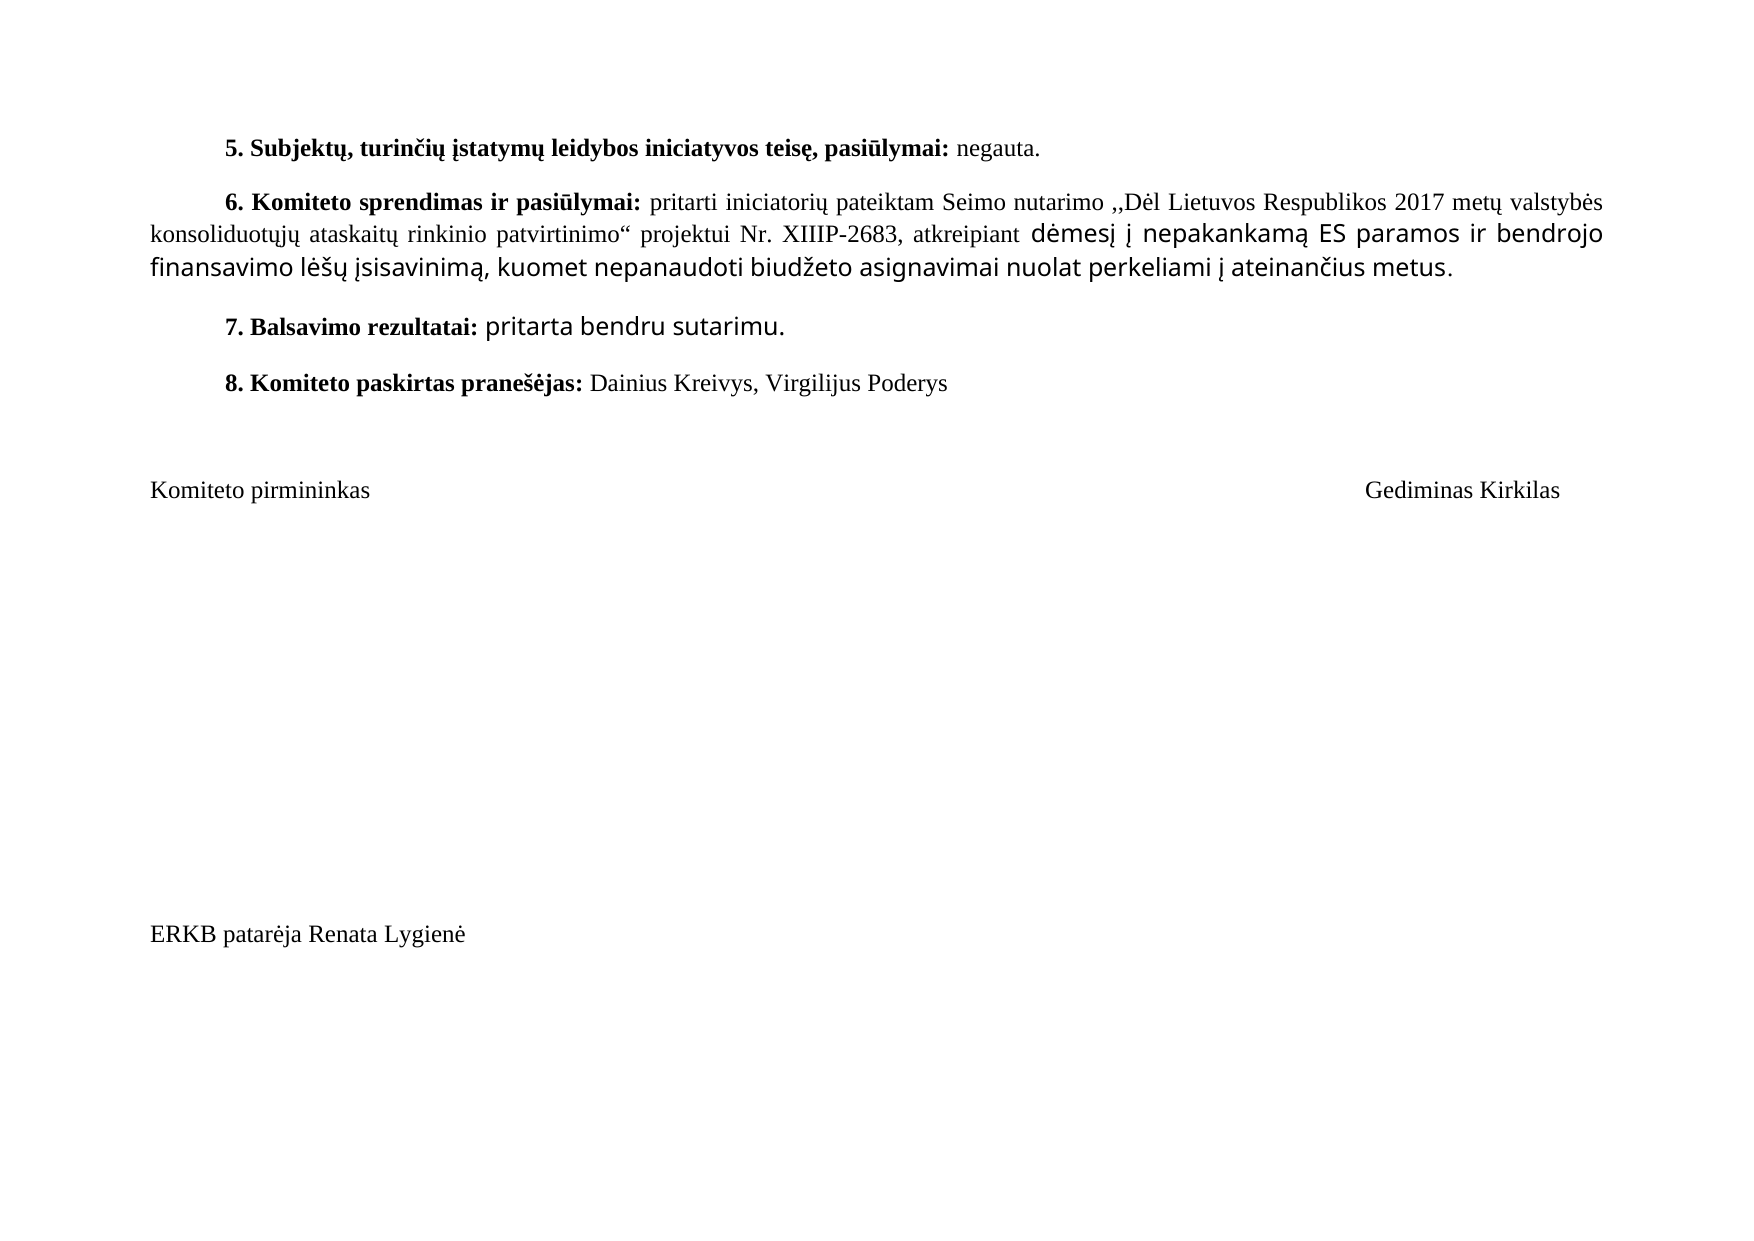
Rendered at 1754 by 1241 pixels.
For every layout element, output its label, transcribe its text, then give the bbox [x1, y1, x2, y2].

text ERKB patarėja Renata Lygienė [150, 919, 1604, 948]
text 6. Komiteto sprendimas ir pasiūlymai: pritarti iniciatorių pateiktam Seimo nutarimo ,,Dėl Lietuvos Respublikos 2017 metų valstybės konsoliduotųjų ataskaitų rinkinio patvirtinimo“ projektui Nr. XIIIP-2683, atkreipiant dėmesį į nepakankamą ES paramos ir bendrojo finansavimo lėšų įsisavinimą, kuomet nepanaudoti biudžeto asignavimai nuolat perkeliami į ateinančius metus. [150, 187, 1604, 283]
text 5. Subjektų, turinčių įstatymų leidybos iniciatyvos teisę, pasiūlymai: negauta. [150, 133, 1604, 162]
text 8. Komiteto paskirtas pranešėjas: Dainius Kreivys, Virgilijus Poderys [150, 368, 1604, 396]
text 7. Balsavimo rezultatai: pritarta bendru sutarimu. [150, 308, 1604, 343]
text Komiteto pirmininkas Gediminas Kirkilas [150, 475, 1604, 504]
